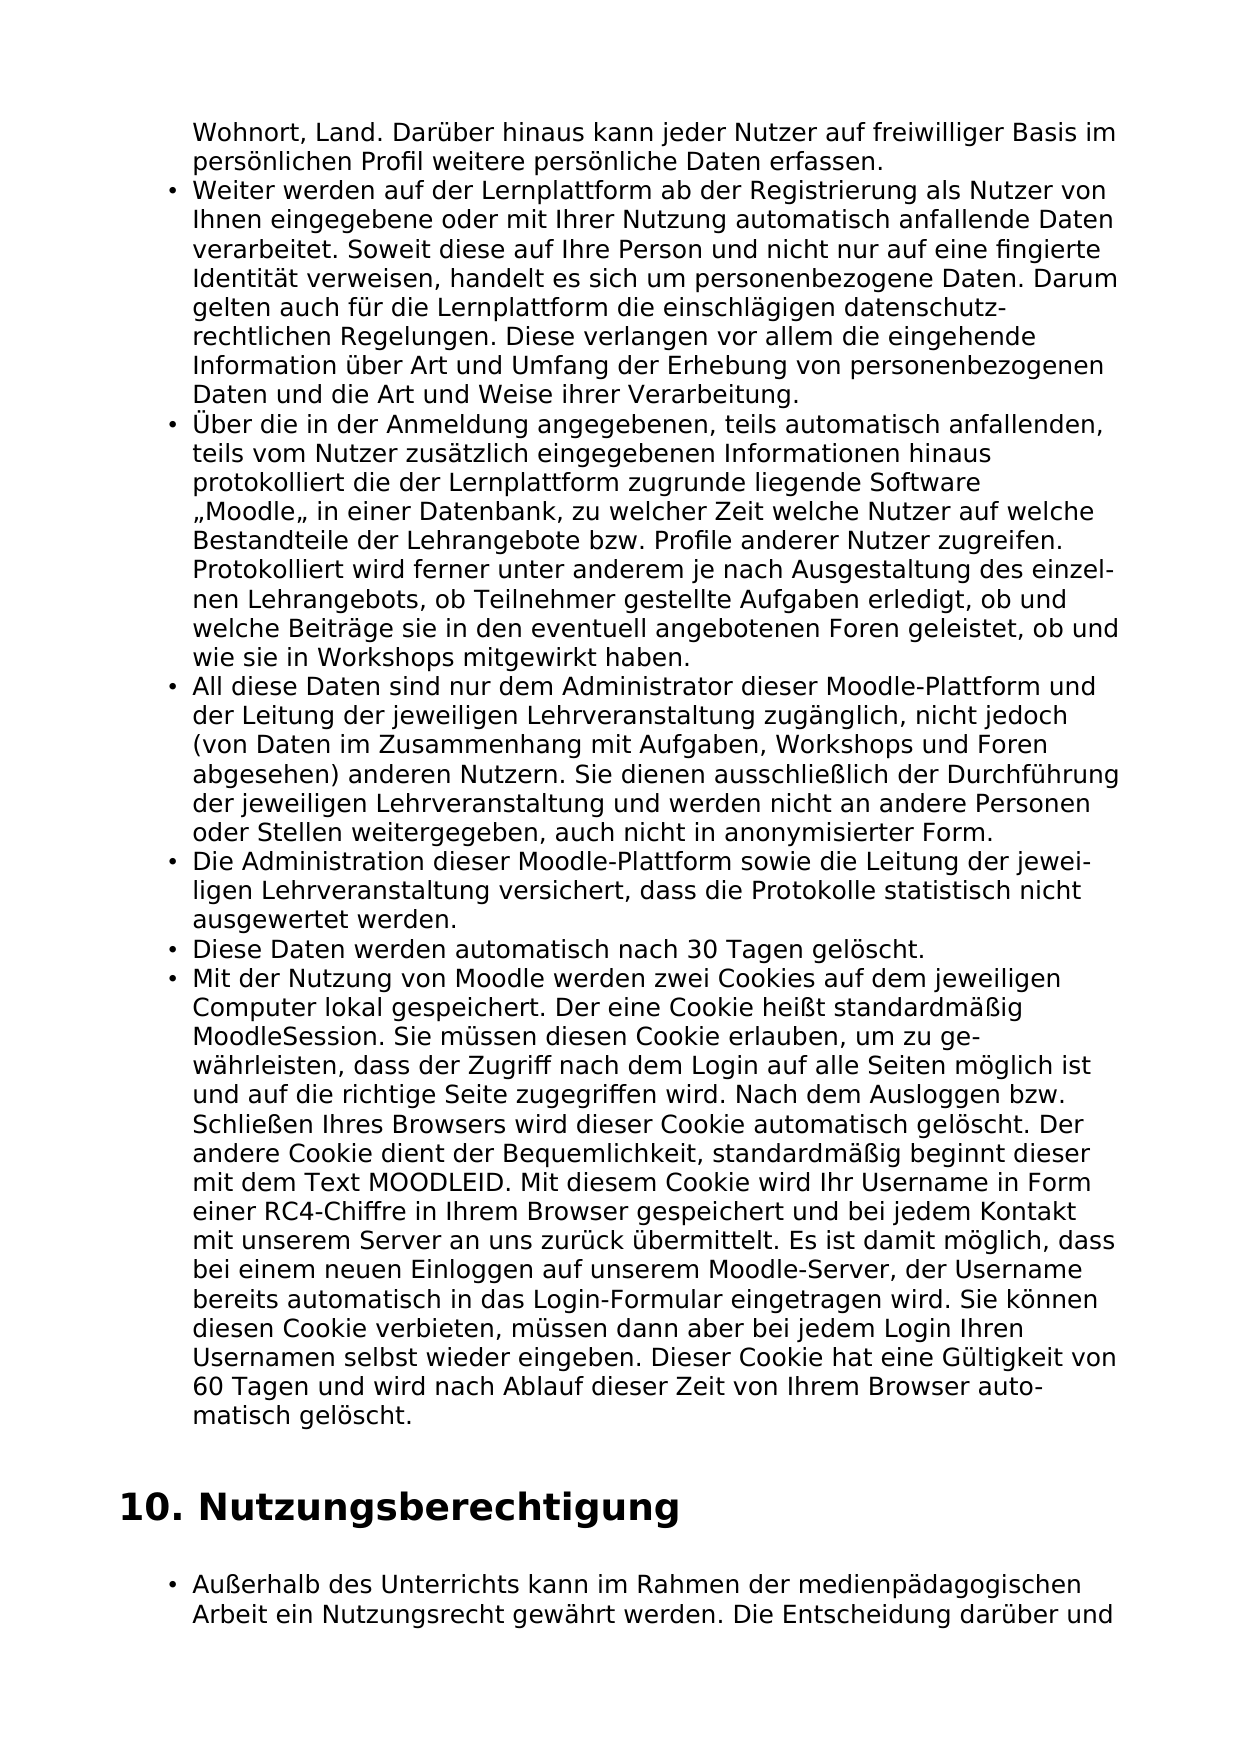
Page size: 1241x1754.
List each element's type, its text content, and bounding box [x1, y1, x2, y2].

subtitle 10. Nutzungsberechtigung [118, 1485, 1122, 1529]
list All diese Daten sind nur dem Administrator dieser Moodle-Platt­form und der Leitung der jeweiligen Lehrveranstaltung zugänglich, nicht jedoch (von Daten im Zusammenhang mit Aufgaben, Work­shops und Foren abgesehen) anderen Nut­zern. Sie dienen ausschließ­lich der Durchführung der jeweili­gen Lehr­veranstaltung und werden nicht an andere Personen oder Stellen weiter­gegeben, auch nicht in anonymi­sierter Form. [177, 672, 1122, 847]
list Diese Daten werden automatisch nach 30 Tagen gelöscht. [177, 935, 1122, 964]
list Mit der Nutzung von Moodle werden zwei Cookies auf dem jewei­ligen Com­puter lokal gespei­chert. Der eine Cookie heißt standardmä­ßig MoodleSes­sion. Sie müssen diesen Cookie erlauben, um zu ge­währleisten, dass der Zugriff nach dem Login auf alle Seiten möglich ist und auf die richtige Seite zugegriffen wird. Nach dem Ausloggen bzw. Schließen Ihres Browsers wird dieser Cookie automatisch ge­löscht. Der andere Cookie dient der Be­quemlich­keit, standard­mäßig beginnt dieser mit dem Text MOODLEID. Mit diesem Cookie wird Ihr Username in Form einer RC4-Chiffre in Ihrem Browser gespei­chert und bei jedem Kontakt mit unserem Ser­ver an uns zurück übermit­telt. Es ist damit möglich, dass bei einem neuen Einloggen auf unse­rem Moodle-Server, der User­name bereits automatisch in das Login-For­mular eingetragen wird. Sie können diesen Cookie verbieten, müs­sen dann aber bei jedem Login Ihren Usernamen selbst wieder einge­ben. Die­ser Cookie hat eine Gültigkeit von 60 Tagen und wird nach Ab­lauf dieser Zeit von Ihrem Browser auto­matisch gelöscht. [177, 964, 1122, 1431]
list Weiter werden auf der Lernplattform ab der Registrierung als Nut­zer von Ihnen eingegebene oder mit Ihrer Nutzung au­tomatisch anfal­lende Daten ver­arbeitet. Soweit diese auf Ihre Person und nicht nur auf eine fingierte Identität verweisen, handelt es sich um personenbe­zogene Daten. Darum gelten auch für die Lernplattform die einschlägi­gen datenschutz­rechtlichen Regelungen. Diese verlangen vor allem die einge­hende Information über Art und Umfang der Erhe­bung von personenbezogenen Daten und die Art und Weise ihrer Verar­beitung. [177, 176, 1122, 410]
list Die Administration dieser Moodle-Plattform sowie die Lei­tung der jewei­ligen Lehrveranstaltung versichert, dass die Pro­tokolle sta­tistisch nicht ausge­wertet werden. [177, 847, 1122, 935]
list Wohn­ort, Land. Darüber hinaus kann jeder Nutzer auf freiwilliger Basis im persönli­chen Profil weitere persönliche Daten erfassen. [177, 118, 1122, 176]
list Über die in der Anmeldung angegebenen, teils automa­tisch anfal­lenden, teils vom Nutzer zusätzlich eingegebenen Infor­mationen hin­aus protokolliert die der Lernplattform zu­grunde liegende Softwa­re „Moodle„ in einer Daten­bank, zu welcher Zeit welche Nutzer auf wel­che Bestandteile der Lehran­gebote bzw. Profile anderer Nutzer zugrei­fen. Protokolliert wird fer­ner unter anderem je nach Ausgestal­tung des einzel­nen Lehr­angebots, ob Teilnehmer gestellte Aufgaben erle­digt, ob und welche Beiträge sie in den eventuell angebotenen Foren ge­leistet, ob und wie sie in Workshops mitgewirkt haben. [177, 410, 1122, 672]
list Außerhalb des Unterrichts kann im Rahmen der medienpädagogi­schen Arbeit ein Nutzungsrecht gewährt werden. Die Entscheidung darüber und [177, 1571, 1122, 1629]
